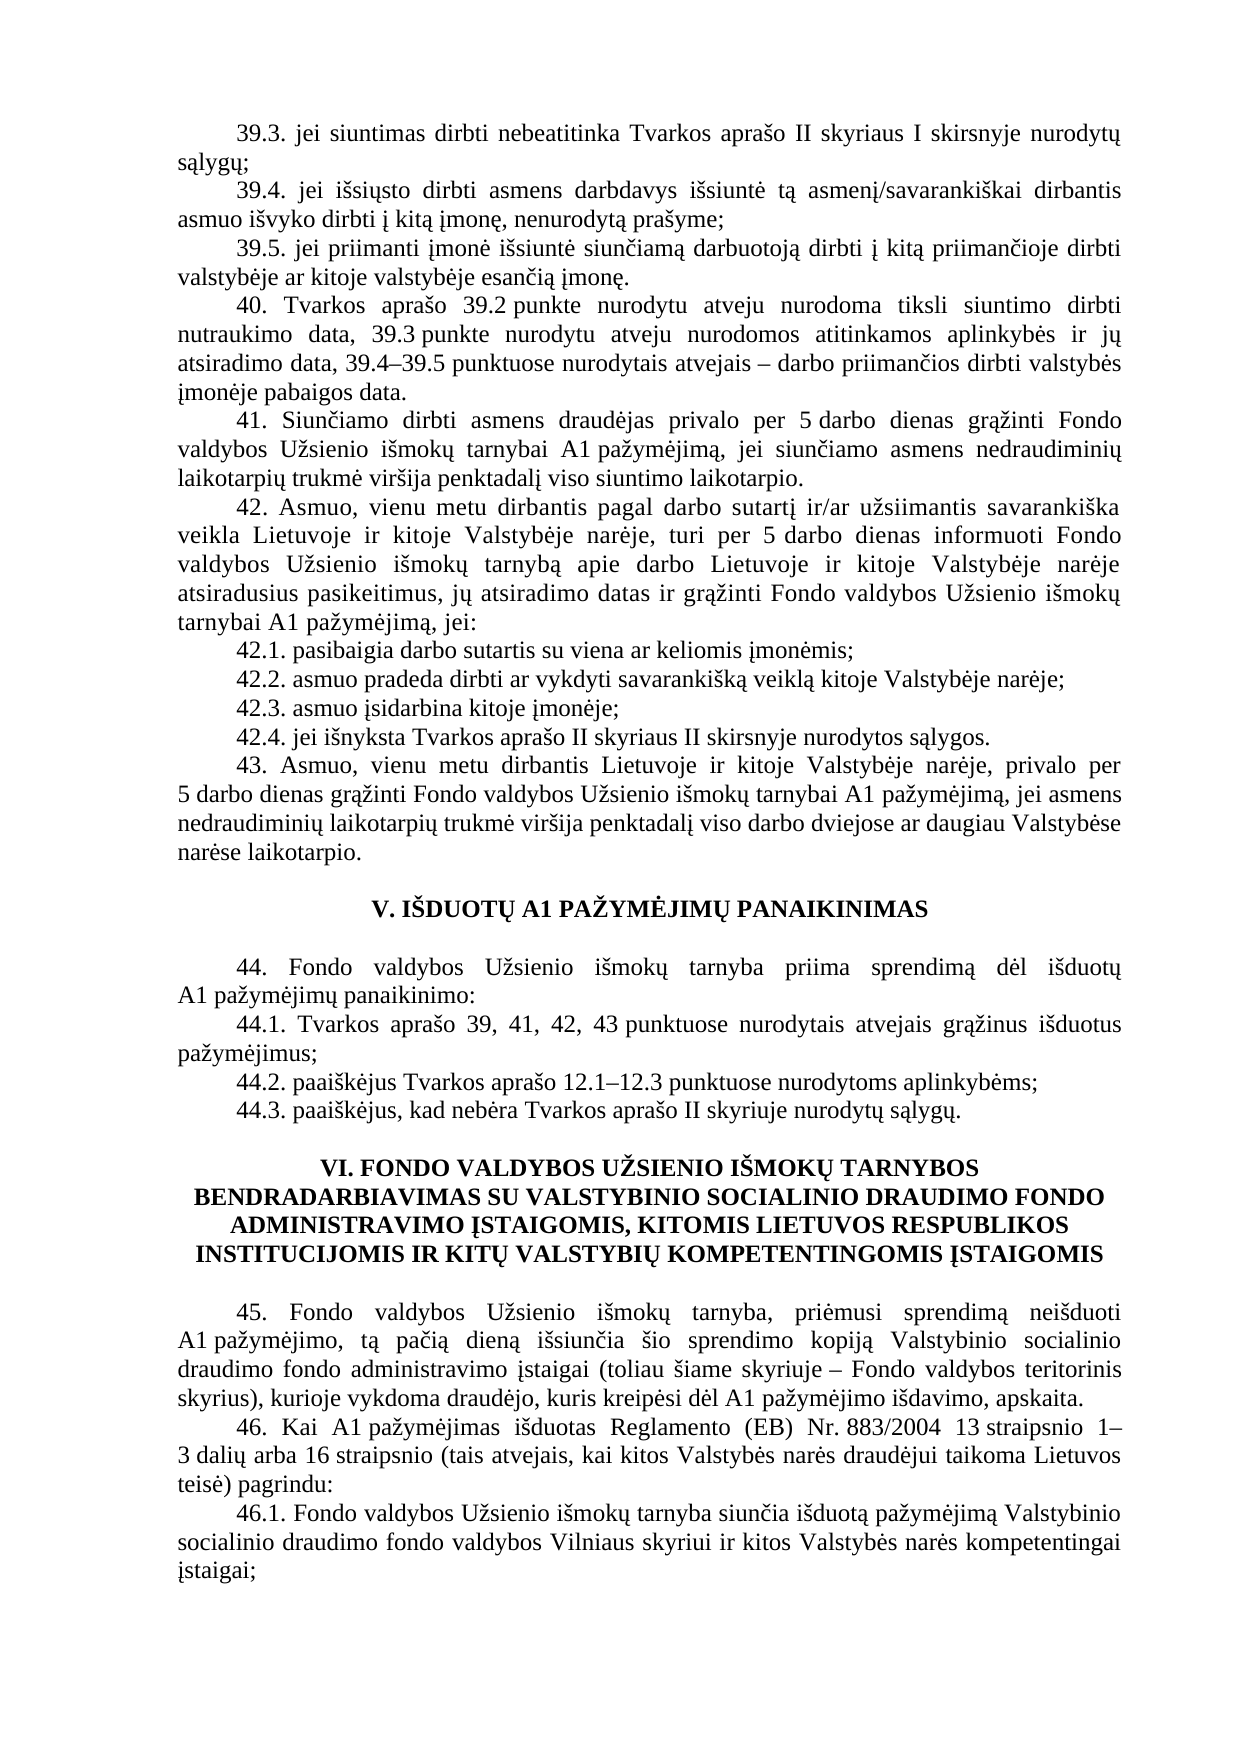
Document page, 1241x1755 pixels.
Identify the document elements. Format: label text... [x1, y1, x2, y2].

text 39.5. jei priimanti įmonė išsiuntė siunčiamą darbuotoją dirbti į kitą priimančioje dirbti valstybėje ar kitoje valstybėje esančią įmonę. [177, 233, 1122, 291]
text V. IŠDUOTŲ a1 PAŽYMėjimų PANAIKINIMAS [177, 894, 1122, 923]
text 46. Kai A1 pažymėjimas išduotas Reglamento (EB) Nr. 883/2004 13 straipsnio 1–3 dalių arba 16 straipsnio (tais atvejais, kai kitos Valstybės narės draudėjui taikoma Lietuvos teisė) pagrindu: [177, 1412, 1122, 1498]
text 44. Fondo valdybos Užsienio išmokų tarnyba priima sprendimą dėl išduotų A1 pažymėjimų panaikinimo: [177, 952, 1122, 1009]
text 45. Fondo valdybos Užsienio išmokų tarnyba, priėmusi sprendimą neišduoti A1 pažymėjimo, tą pačią dieną išsiunčia šio sprendimo kopiją Valstybinio socialinio draudimo fondo administravimo įstaigai (toliau šiame skyriuje – Fondo valdybos teritorinis skyrius), kurioje vykdoma draudėjo, kuris kreipėsi dėl A1 pažymėjimo išdavimo, apskaita. [177, 1297, 1122, 1412]
text 44.3. paaiškėjus, kad nebėra Tvarkos aprašo II skyriuje nurodytų sąlygų. [177, 1096, 1122, 1124]
text 44.1. Tvarkos aprašo 39, 41, 42, 43 punktuose nurodytais atvejais grąžinus išduotus pažymėjimus; [177, 1009, 1122, 1067]
text 39.3. jei siuntimas dirbti nebeatitinka Tvarkos aprašo II skyriaus I skirsnyje nurodytų sąlygų; [177, 118, 1122, 176]
text 42.4. jei išnyksta Tvarkos aprašo II skyriaus II skirsnyje nurodytos sąlygos. [177, 722, 1122, 751]
text VI. FONDO VALDYBOS UŽSIENIO IŠMOKŲ TARNYBOS BENDRADARBIAVIMAS SU VALSTYBINIO SOCIALINIO DRAUDIMO fONDO ADMINISTRAVIMO ĮSTAIGOMIS, KITOMIS LIETUVOS RESPUBLIKOS INSTITUCIJOMIS IR KITŲ VALSTYBIŲ KOMPETENTINGOMIS ĮSTAIGOMIS [177, 1153, 1122, 1268]
text 42.3. asmuo įsidarbina kitoje įmonėje; [177, 693, 1122, 722]
text 40. Tvarkos aprašo 39.2 punkte nurodytu atveju nurodoma tiksli siuntimo dirbti nutraukimo data, 39.3 punkte nurodytu atveju nurodomos atitinkamos aplinkybės ir jų atsiradimo data, 39.4–39.5 punktuose nurodytais atvejais – darbo priimančios dirbti valstybės įmonėje pabaigos data. [177, 291, 1122, 406]
text 42. Asmuo, vienu metu dirbantis pagal darbo sutartį ir/ar užsiimantis savarankiška veikla Lietuvoje ir kitoje Valstybėje narėje, turi per 5 darbo dienas informuoti Fondo valdybos Užsienio išmokų tarnybą apie darbo Lietuvoje ir kitoje Valstybėje narėje atsiradusius pasikeitimus, jų atsiradimo datas ir grąžinti Fondo valdybos Užsienio išmokų tarnybai A1 pažymėjimą, jei: [177, 492, 1122, 636]
text 42.1. pasibaigia darbo sutartis su viena ar keliomis įmonėmis; [177, 636, 1122, 664]
text 39.4. jei išsiųsto dirbti asmens darbdavys išsiuntė tą asmenį/savarankiškai dirbantis asmuo išvyko dirbti į kitą įmonę, nenurodytą prašyme; [177, 176, 1122, 233]
text 46.1. Fondo valdybos Užsienio išmokų tarnyba siunčia išduotą pažymėjimą Valstybinio socialinio draudimo fondo valdybos Vilniaus skyriui ir kitos Valstybės narės kompetentingai įstaigai; [177, 1498, 1122, 1584]
text 44.2. paaiškėjus Tvarkos aprašo 12.1–12.3 punktuose nurodytoms aplinkybėms; [177, 1067, 1122, 1096]
text 41. Siunčiamo dirbti asmens draudėjas privalo per 5 darbo dienas grąžinti Fondo valdybos Užsienio išmokų tarnybai A1 pažymėjimą, jei siunčiamo asmens nedraudiminių laikotarpių trukmė viršija penktadalį viso siuntimo laikotarpio. [177, 406, 1122, 492]
text 43. Asmuo, vienu metu dirbantis Lietuvoje ir kitoje Valstybėje narėje, privalo per 5 darbo dienas grąžinti Fondo valdybos Užsienio išmokų tarnybai A1 pažymėjimą, jei asmens nedraudiminių laikotarpių trukmė viršija penktadalį viso darbo dviejose ar daugiau Valstybėse narėse laikotarpio. [177, 751, 1122, 866]
text 42.2. asmuo pradeda dirbti ar vykdyti savarankišką veiklą kitoje Valstybėje narėje; [177, 664, 1122, 693]
